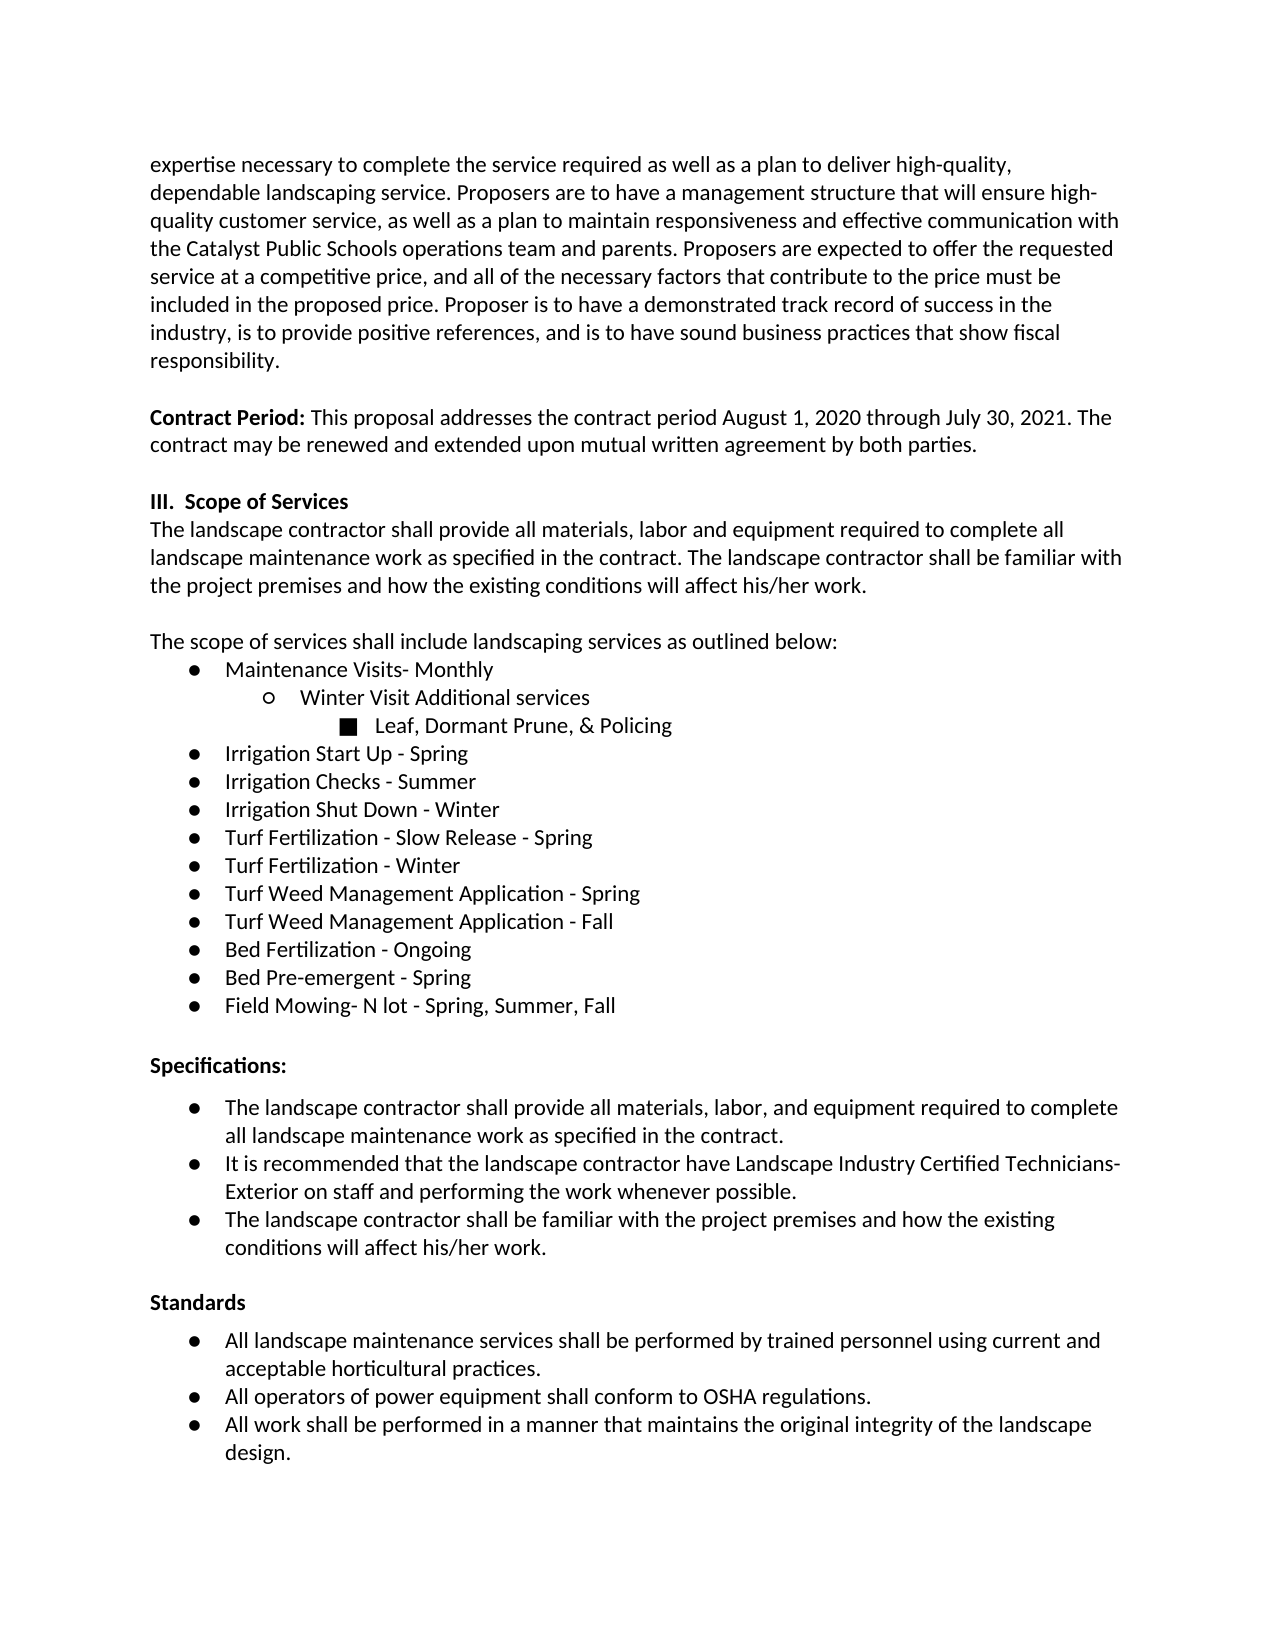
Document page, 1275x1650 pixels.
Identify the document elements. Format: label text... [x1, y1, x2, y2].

list Bed Fertilization - Ongoing [187, 935, 1125, 963]
list All landscape maintenance services shall be performed by trained personnel using current and acceptable horticultural practices. [187, 1326, 1125, 1382]
text Standards [150, 1288, 1125, 1316]
list Irrigation Checks - Summer [187, 767, 1125, 795]
list It is recommended that the landscape contractor have Landscape Industry Certified Technicians-Exterior on staff and performing the work whenever possible. [187, 1149, 1125, 1205]
subtitle III. Scope of Services [150, 487, 1125, 515]
list Bed Pre-emergent - Spring [187, 963, 1125, 991]
list Maintenance Visits- Monthly [187, 655, 1125, 683]
list Turf Fertilization - Slow Release - Spring [187, 823, 1125, 851]
text expertise necessary to complete the service required as well as a plan to deliver high-quality, dependable landscaping service. Proposers are to have a management structure that will ensure high-quality customer service, as well as a plan to maintain responsiveness and effective communication with the Catalyst Public Schools operations team and parents. Proposers are expected to offer the requested service at a competitive price, and all of the necessary factors that contribute to the price must be included in the proposed price. Proposer is to have a demonstrated track record of success in the industry, is to provide positive references, and is to have sound business practices that show fiscal responsibility. [150, 150, 1125, 374]
text The landscape contractor shall provide all materials, labor and equipment required to complete all landscape maintenance work as specified in the contract. The landscape contractor shall be familiar with the project premises and how the existing conditions will affect his/her work. [150, 515, 1125, 599]
list Leaf, Dormant Prune, & Policing [337, 711, 1125, 739]
list All operators of power equipment shall conform to OSHA regulations. [187, 1382, 1125, 1410]
text The scope of services shall include landscaping services as outlined below: [150, 627, 1125, 655]
list Field Mowing- N lot - Spring, Summer, Fall [187, 991, 1125, 1019]
list Winter Visit Additional services [262, 683, 1125, 711]
list Turf Fertilization - Winter [187, 851, 1125, 879]
list Turf Weed Management Application - Fall [187, 907, 1125, 935]
list The landscape contractor shall provide all materials, labor, and equipment required to complete all landscape maintenance work as specified in the contract. [187, 1093, 1125, 1149]
list All work shall be performed in a manner that maintains the original integrity of the landscape design. [187, 1410, 1125, 1466]
list Turf Weed Management Application - Spring [187, 879, 1125, 907]
list Irrigation Shut Down - Winter [187, 795, 1125, 823]
text Contract Period: This proposal addresses the contract period August 1, 2020 through July 30, 2021. The contract may be renewed and extended upon mutual written agreement by both parties. [150, 403, 1125, 459]
text Specifications: [150, 1052, 1125, 1080]
list Irrigation Start Up - Spring [187, 739, 1125, 767]
list The landscape contractor shall be familiar with the project premises and how the existing conditions will affect his/her work. [187, 1205, 1125, 1261]
